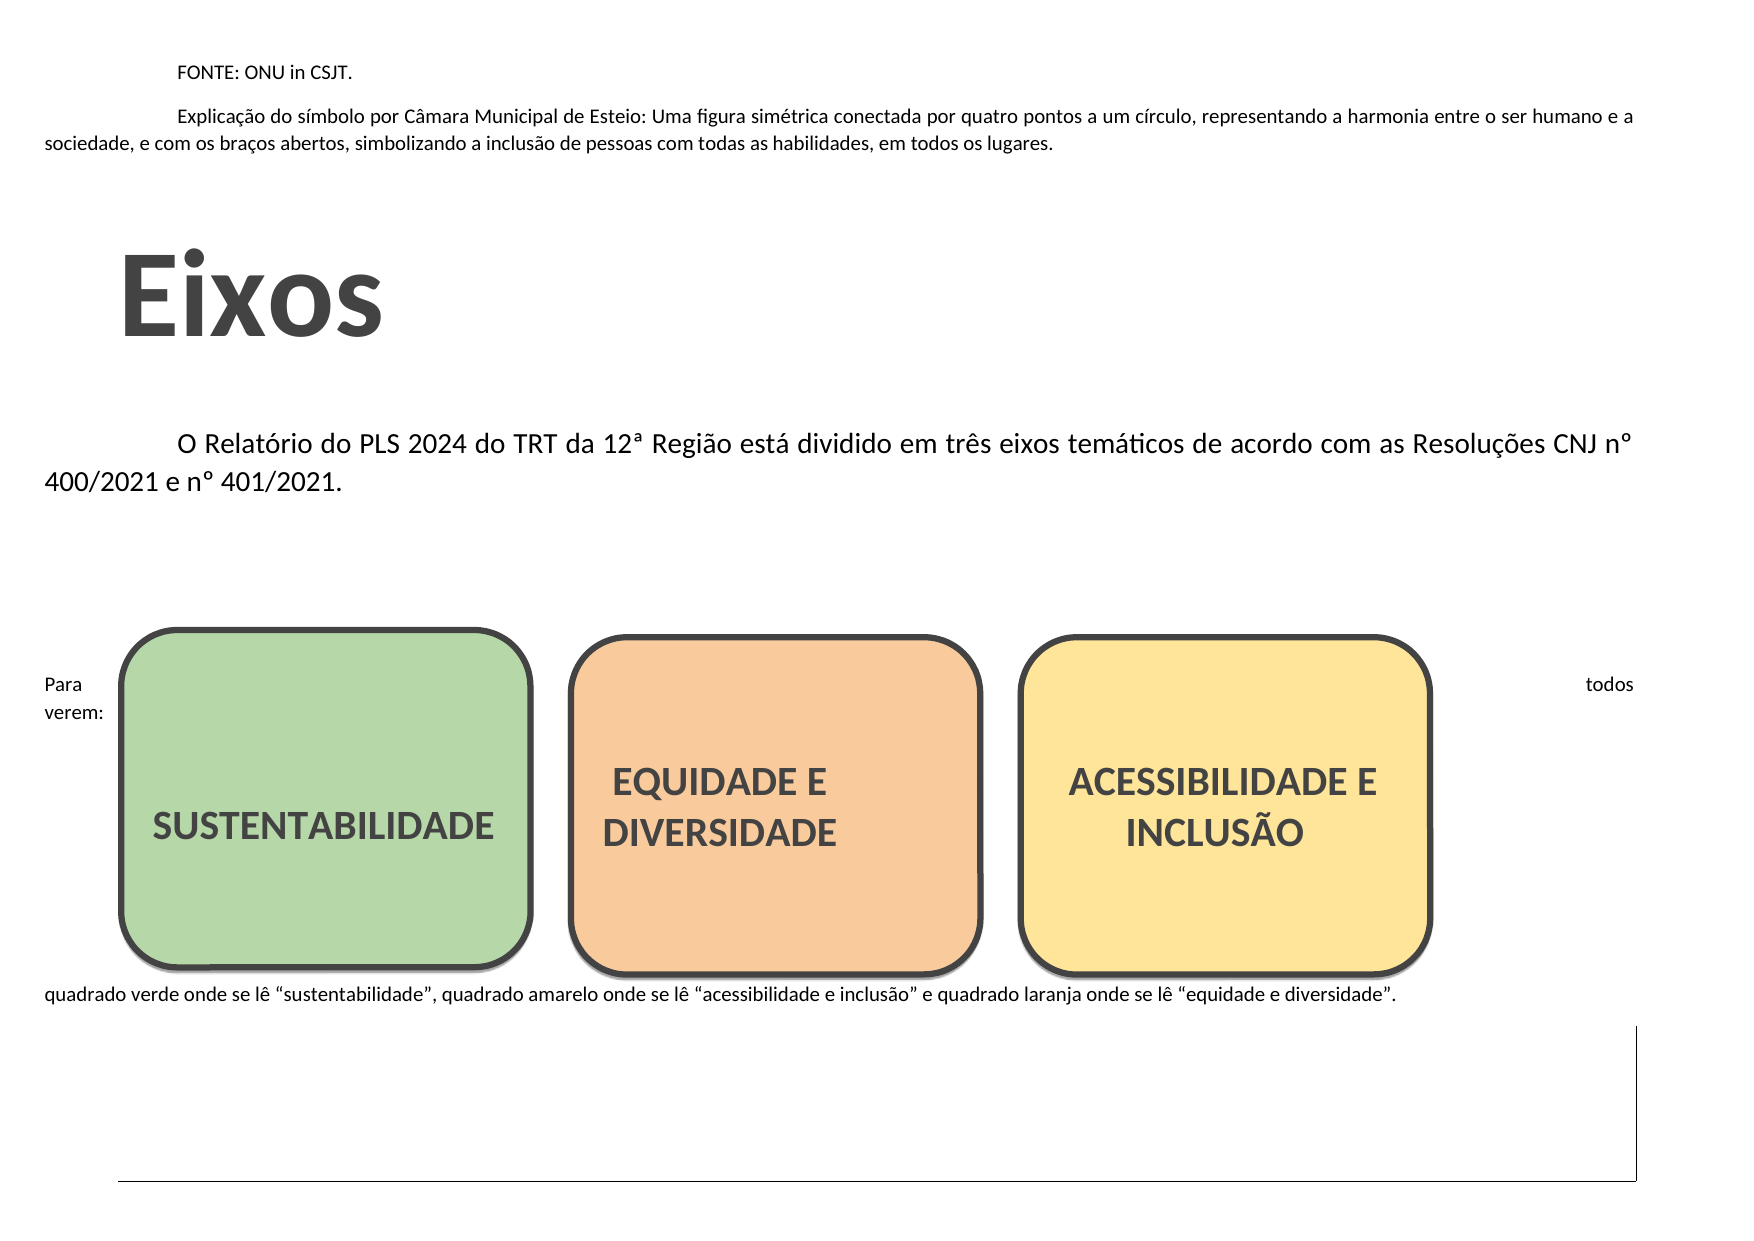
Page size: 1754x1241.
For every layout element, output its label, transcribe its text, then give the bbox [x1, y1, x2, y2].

text FONTE: ONU in CSJT. [44, 59, 1636, 84]
text Explicação do símbolo por Câmara Municipal de Esteio: Uma figura simétrica conectada por quatro pontos a um círculo, representando a harmonia entre o ser humano e a sociedade, e com os braços abertos, simbolizando a inclusão de pessoas com todas as habilidades, em todos os lugares. [44, 103, 1636, 155]
text Eixos [118, 216, 1636, 368]
text O Relatório do PLS 2024 do TRT da 12ª Região está dividido em três eixos temáticos de acordo com as Resoluções CNJ nº 400/2021 e nº 401/2021. [44, 425, 1636, 498]
text Para todos verem: quadrado verde onde se lê “sustentabilidade”, quadrado amarelo onde se lê “acessibilidade e inclusão” e quadrado laranja onde se lê “equidade e diversidade”. [44, 672, 1636, 1007]
